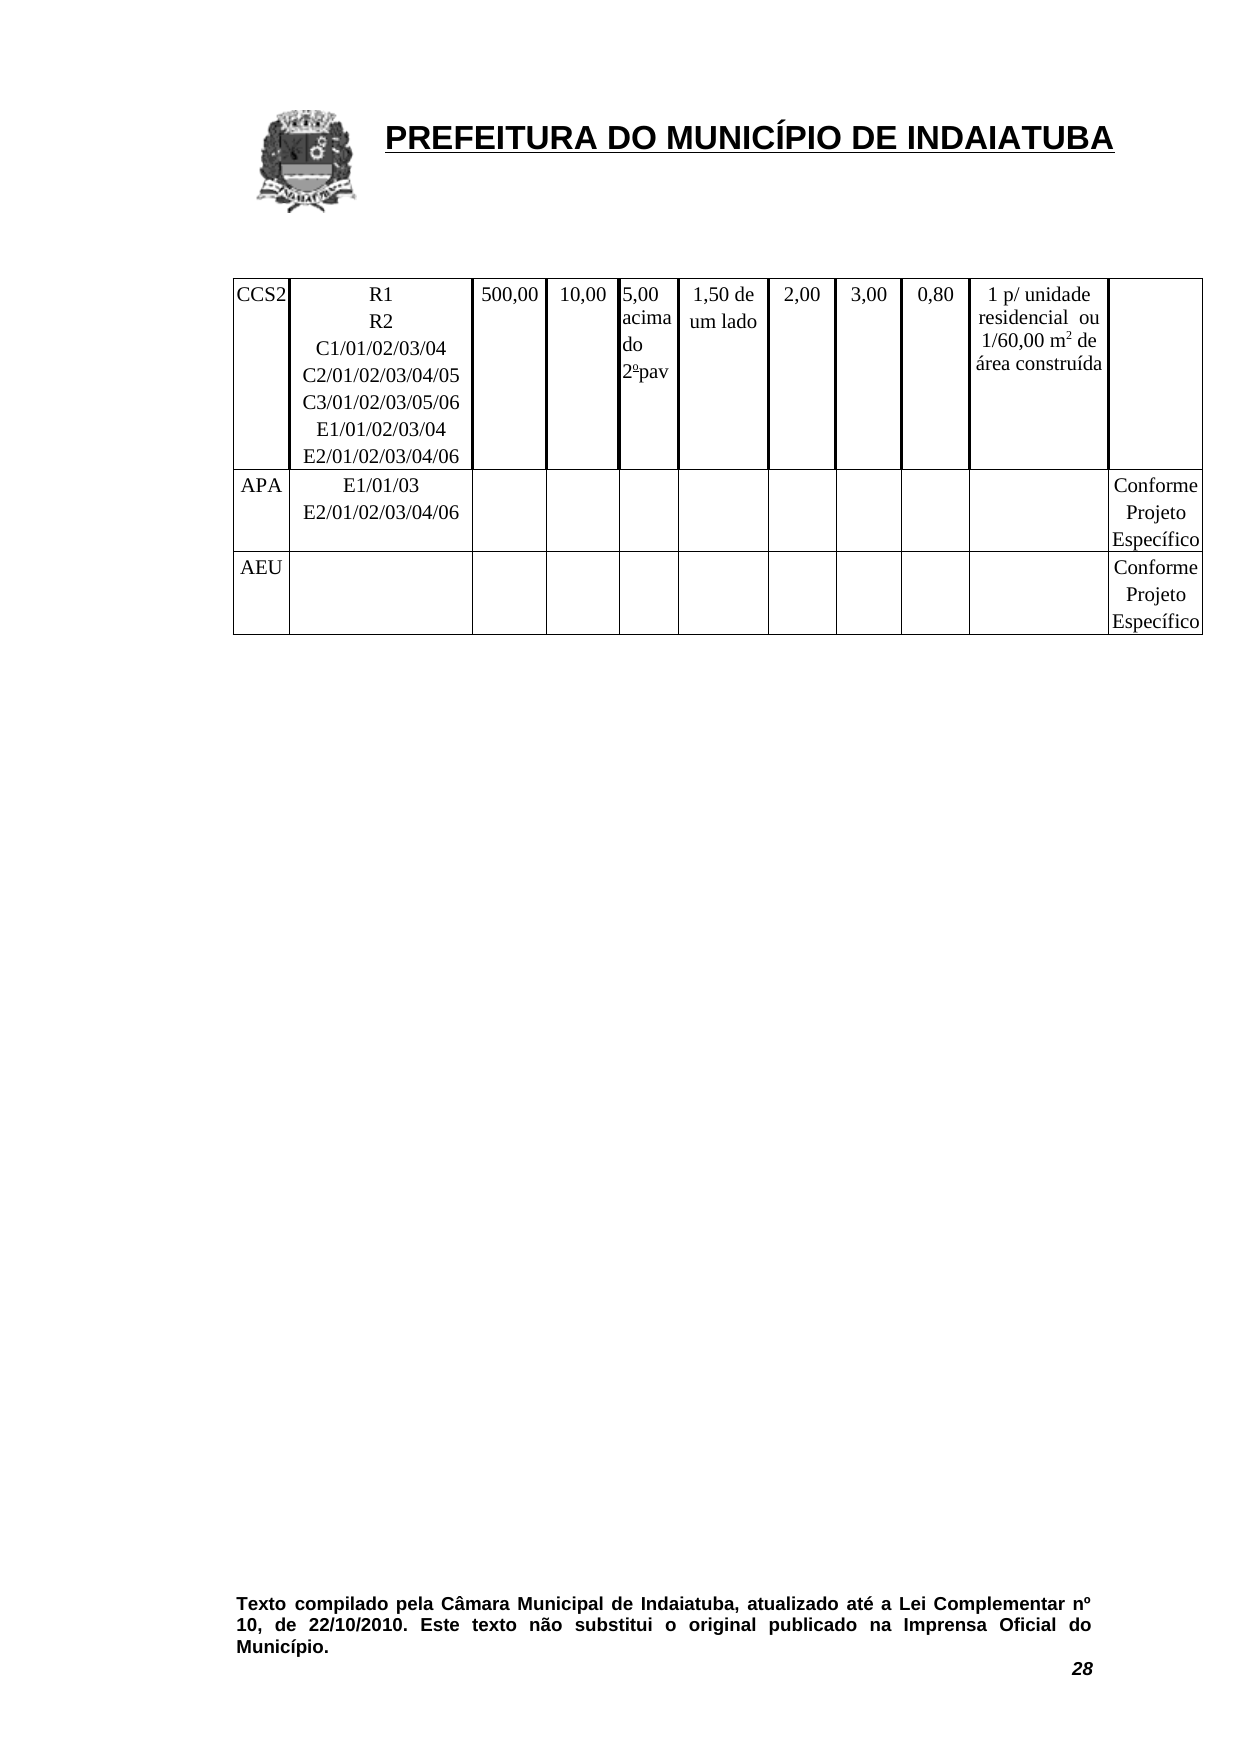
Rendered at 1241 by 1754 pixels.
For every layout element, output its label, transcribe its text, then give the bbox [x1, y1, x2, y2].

table_cell Conforme Projeto Específico [1109, 552, 1202, 634]
table_cell R1 R2 C1/01/02/03/04 C2/01/02/03/04/05 C3/01/02/03/05/06 E1/01/02/03/04 E2/01/02/03/04/06 [291, 279, 471, 468]
table_cell 10,00 [548, 279, 617, 468]
table_cell [970, 470, 1108, 551]
table_cell [902, 552, 969, 634]
table_cell Conforme Projeto Específico [1109, 470, 1202, 551]
table_cell [837, 470, 901, 551]
table_cell 2,00 [770, 279, 834, 468]
table_cell [620, 470, 678, 551]
table_cell [473, 470, 546, 551]
table_cell [679, 552, 768, 634]
table_cell 5,00 acima do 2opav [621, 279, 677, 468]
table_cell [970, 552, 1108, 634]
table_cell [1110, 279, 1202, 468]
table_cell [769, 470, 836, 551]
table_cell [769, 552, 836, 634]
table_cell 500,00 [474, 279, 545, 468]
table_cell E1/01/03 E2/01/02/03/04/06 [290, 470, 472, 551]
table_cell [620, 552, 678, 634]
table_cell [473, 552, 546, 634]
table_cell 3,00 [837, 279, 900, 468]
table_cell CCS2 [234, 279, 288, 468]
table_cell [902, 470, 969, 551]
table_cell [679, 470, 768, 551]
table_cell 1 p/ unidade residencial ou 1/60,00 m2 de área construída [971, 279, 1107, 468]
table_cell [290, 552, 472, 634]
table_cell 1,50 de um lado [680, 279, 767, 468]
table_cell [547, 552, 619, 634]
table_cell [837, 552, 901, 634]
table_cell [547, 470, 619, 551]
table_cell AEU [234, 552, 289, 634]
table_cell APA [234, 470, 289, 551]
table_cell 0,80 [903, 279, 968, 468]
